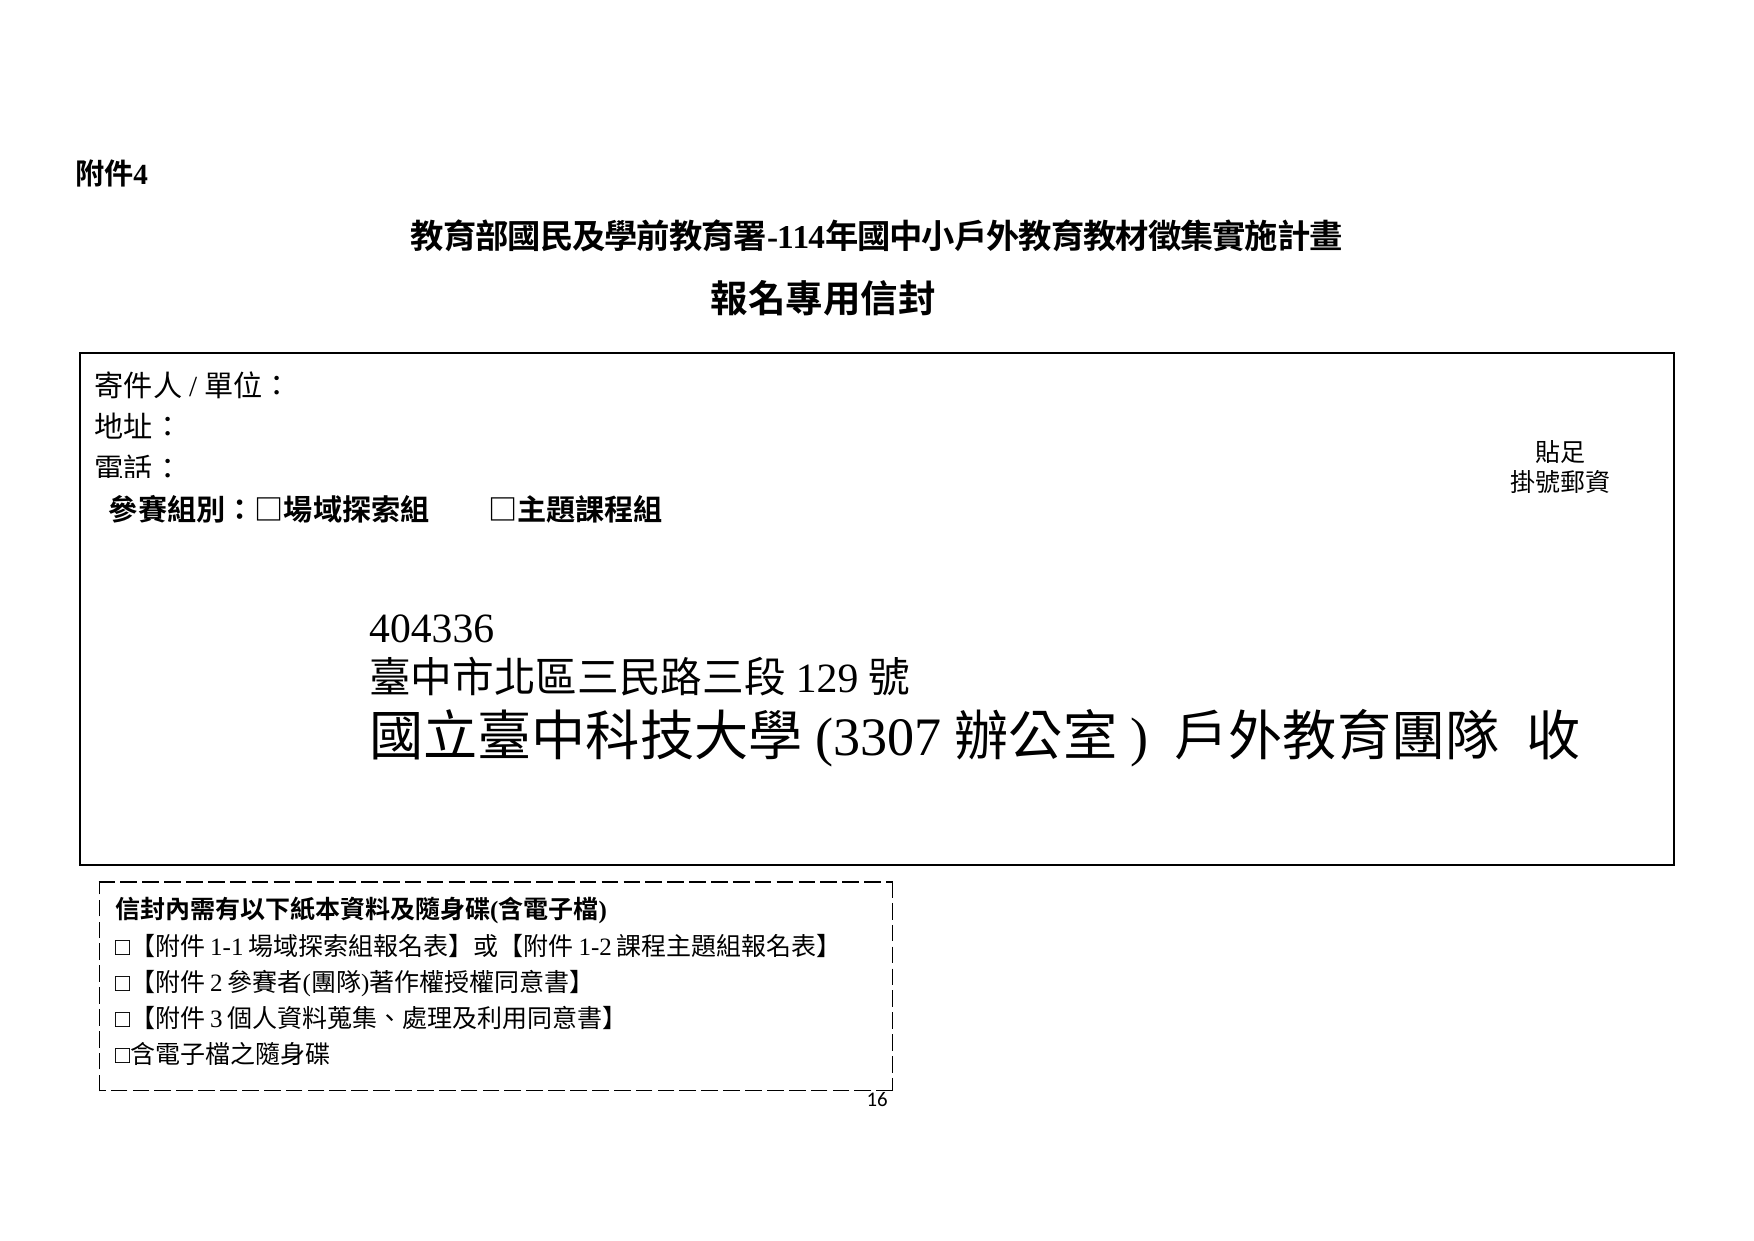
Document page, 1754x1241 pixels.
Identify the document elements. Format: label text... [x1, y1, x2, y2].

text □【附件2參賽者(團隊)著作權授權同意書】 [115, 962, 877, 999]
text 教育部國民及學前教育署-114年國中小戶外教育教材徵集實施計畫 [75, 192, 1679, 255]
text □【附件3個人資料蒐集、處理及利用同意書】 [115, 999, 877, 1035]
text 信封內需有以下紙本資料及隨身碟(含電子檔) [115, 890, 877, 926]
text 報名專用信封 [75, 255, 1571, 317]
text 參賽組別：□場域探索組 □主題課程組 [109, 486, 771, 528]
text □含電子檔之隨身碟 [115, 1035, 877, 1071]
text □【附件1-1場域探索組報名表】或【附件1-2課程主題組報名表】 [115, 926, 877, 962]
text 附件4 [75, 130, 1571, 192]
